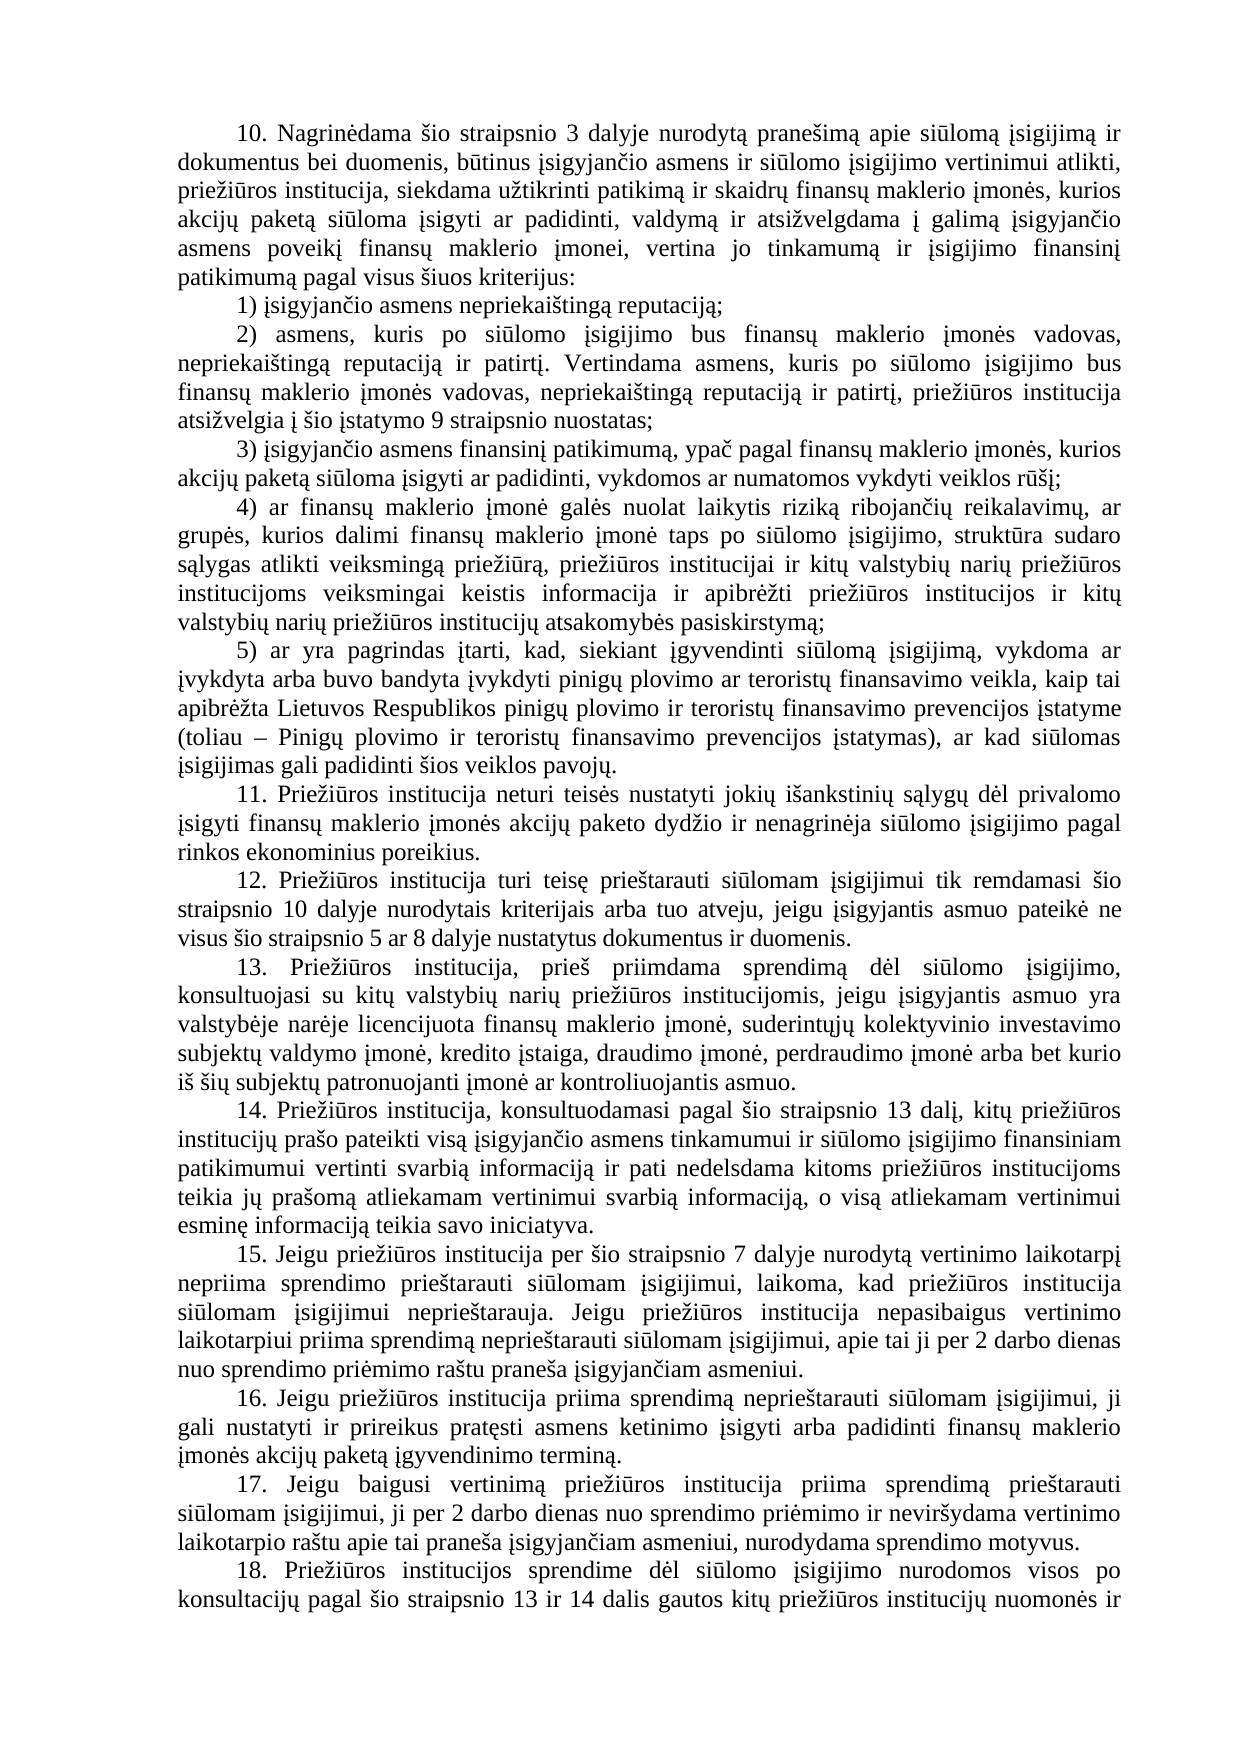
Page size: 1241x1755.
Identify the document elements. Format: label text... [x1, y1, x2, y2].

text 2) asmens, kuris po siūlomo įsigijimo bus finansų maklerio įmonės vadovas, nepriekaištingą reputaciją ir patirtį. Vertindama asmens, kuris po siūlomo įsigijimo bus finansų maklerio įmonės vadovas, nepriekaištingą reputaciją ir patirtį, priežiūros institucija atsižvelgia į šio įstatymo 9 straipsnio nuostatas; [177, 319, 1122, 434]
text 11. Priežiūros institucija neturi teisės nustatyti jokių išankstinių sąlygų dėl privalomo įsigyti finansų maklerio įmonės akcijų paketo dydžio ir nenagrinėja siūlomo įsigijimo pagal rinkos ekonominius poreikius. [177, 779, 1122, 866]
text 1) įsigyjančio asmens nepriekaištingą reputaciją; [177, 291, 1122, 319]
text 10. Nagrinėdama šio straipsnio 3 dalyje nurodytą pranešimą apie siūlomą įsigijimą ir dokumentus bei duomenis, būtinus įsigyjančio asmens ir siūlomo įsigijimo vertinimui atlikti, priežiūros institucija, siekdama užtikrinti patikimą ir skaidrų finansų maklerio įmonės, kurios akcijų paketą siūloma įsigyti ar padidinti, valdymą ir atsižvelgdama į galimą įsigyjančio asmens poveikį finansų maklerio įmonei, vertina jo tinkamumą ir įsigijimo finansinį patikimumą pagal visus šiuos kriterijus: [177, 118, 1122, 291]
text 18. Priežiūros institucijos sprendime dėl siūlomo įsigijimo nurodomos visos po konsultacijų pagal šio straipsnio 13 ir 14 dalis gautos kitų priežiūros institucijų nuomonės ir [177, 1556, 1122, 1613]
text 13. Priežiūros institucija, prieš priimdama sprendimą dėl siūlomo įsigijimo, konsultuojasi su kitų valstybių narių priežiūros institucijomis, jeigu įsigyjantis asmuo yra valstybėje narėje licencijuota finansų maklerio įmonė, suderintųjų kolektyvinio investavimo subjektų valdymo įmonė, kredito įstaiga, draudimo įmonė, perdraudimo įmonė arba bet kurio iš šių subjektų patronuojanti įmonė ar kontroliuojantis asmuo. [177, 952, 1122, 1096]
text 12. Priežiūros institucija turi teisę prieštarauti siūlomam įsigijimui tik remdamasi šio straipsnio 10 dalyje nurodytais kriterijais arba tuo atveju, jeigu įsigyjantis asmuo pateikė ne visus šio straipsnio 5 ar 8 dalyje nustatytus dokumentus ir duomenis. [177, 866, 1122, 952]
text 15. Jeigu priežiūros institucija per šio straipsnio 7 dalyje nurodytą vertinimo laikotarpį nepriima sprendimo prieštarauti siūlomam įsigijimui, laikoma, kad priežiūros institucija siūlomam įsigijimui neprieštarauja. Jeigu priežiūros institucija nepasibaigus vertinimo laikotarpiui priima sprendimą neprieštarauti siūlomam įsigijimui, apie tai ji per 2 darbo dienas nuo sprendimo priėmimo raštu praneša įsigyjančiam asmeniui. [177, 1239, 1122, 1383]
text 17. Jeigu baigusi vertinimą priežiūros institucija priima sprendimą prieštarauti siūlomam įsigijimui, ji per 2 darbo dienas nuo sprendimo priėmimo ir neviršydama vertinimo laikotarpio raštu apie tai praneša įsigyjančiam asmeniui, nurodydama sprendimo motyvus. [177, 1469, 1122, 1556]
text 14. Priežiūros institucija, konsultuodamasi pagal šio straipsnio 13 dalį, kitų priežiūros institucijų prašo pateikti visą įsigyjančio asmens tinkamumui ir siūlomo įsigijimo finansiniam patikimumui vertinti svarbią informaciją ir pati nedelsdama kitoms priežiūros institucijoms teikia jų prašomą atliekamam vertinimui svarbią informaciją, o visą atliekamam vertinimui esminę informaciją teikia savo iniciatyva. [177, 1096, 1122, 1239]
text 16. Jeigu priežiūros institucija priima sprendimą neprieštarauti siūlomam įsigijimui, ji gali nustatyti ir prireikus pratęsti asmens ketinimo įsigyti arba padidinti finansų maklerio įmonės akcijų paketą įgyvendinimo terminą. [177, 1383, 1122, 1469]
text 4) ar finansų maklerio įmonė galės nuolat laikytis riziką ribojančių reikalavimų, ar grupės, kurios dalimi finansų maklerio įmonė taps po siūlomo įsigijimo, struktūra sudaro sąlygas atlikti veiksmingą priežiūrą, priežiūros institucijai ir kitų valstybių narių priežiūros institucijoms veiksmingai keistis informacija ir apibrėžti priežiūros institucijos ir kitų valstybių narių priežiūros institucijų atsakomybės pasiskirstymą; [177, 492, 1122, 636]
text 5) ar yra pagrindas įtarti, kad, siekiant įgyvendinti siūlomą įsigijimą, vykdoma ar įvykdyta arba buvo bandyta įvykdyti pinigų plovimo ar teroristų finansavimo veikla, kaip tai apibrėžta Lietuvos Respublikos pinigų plovimo ir teroristų finansavimo prevencijos įstatyme (toliau – Pinigų plovimo ir teroristų finansavimo prevencijos įstatymas), ar kad siūlomas įsigijimas gali padidinti šios veiklos pavojų. [177, 636, 1122, 779]
text 3) įsigyjančio asmens finansinį patikimumą, ypač pagal finansų maklerio įmonės, kurios akcijų paketą siūloma įsigyti ar padidinti, vykdomos ar numatomos vykdyti veiklos rūšį; [177, 434, 1122, 492]
